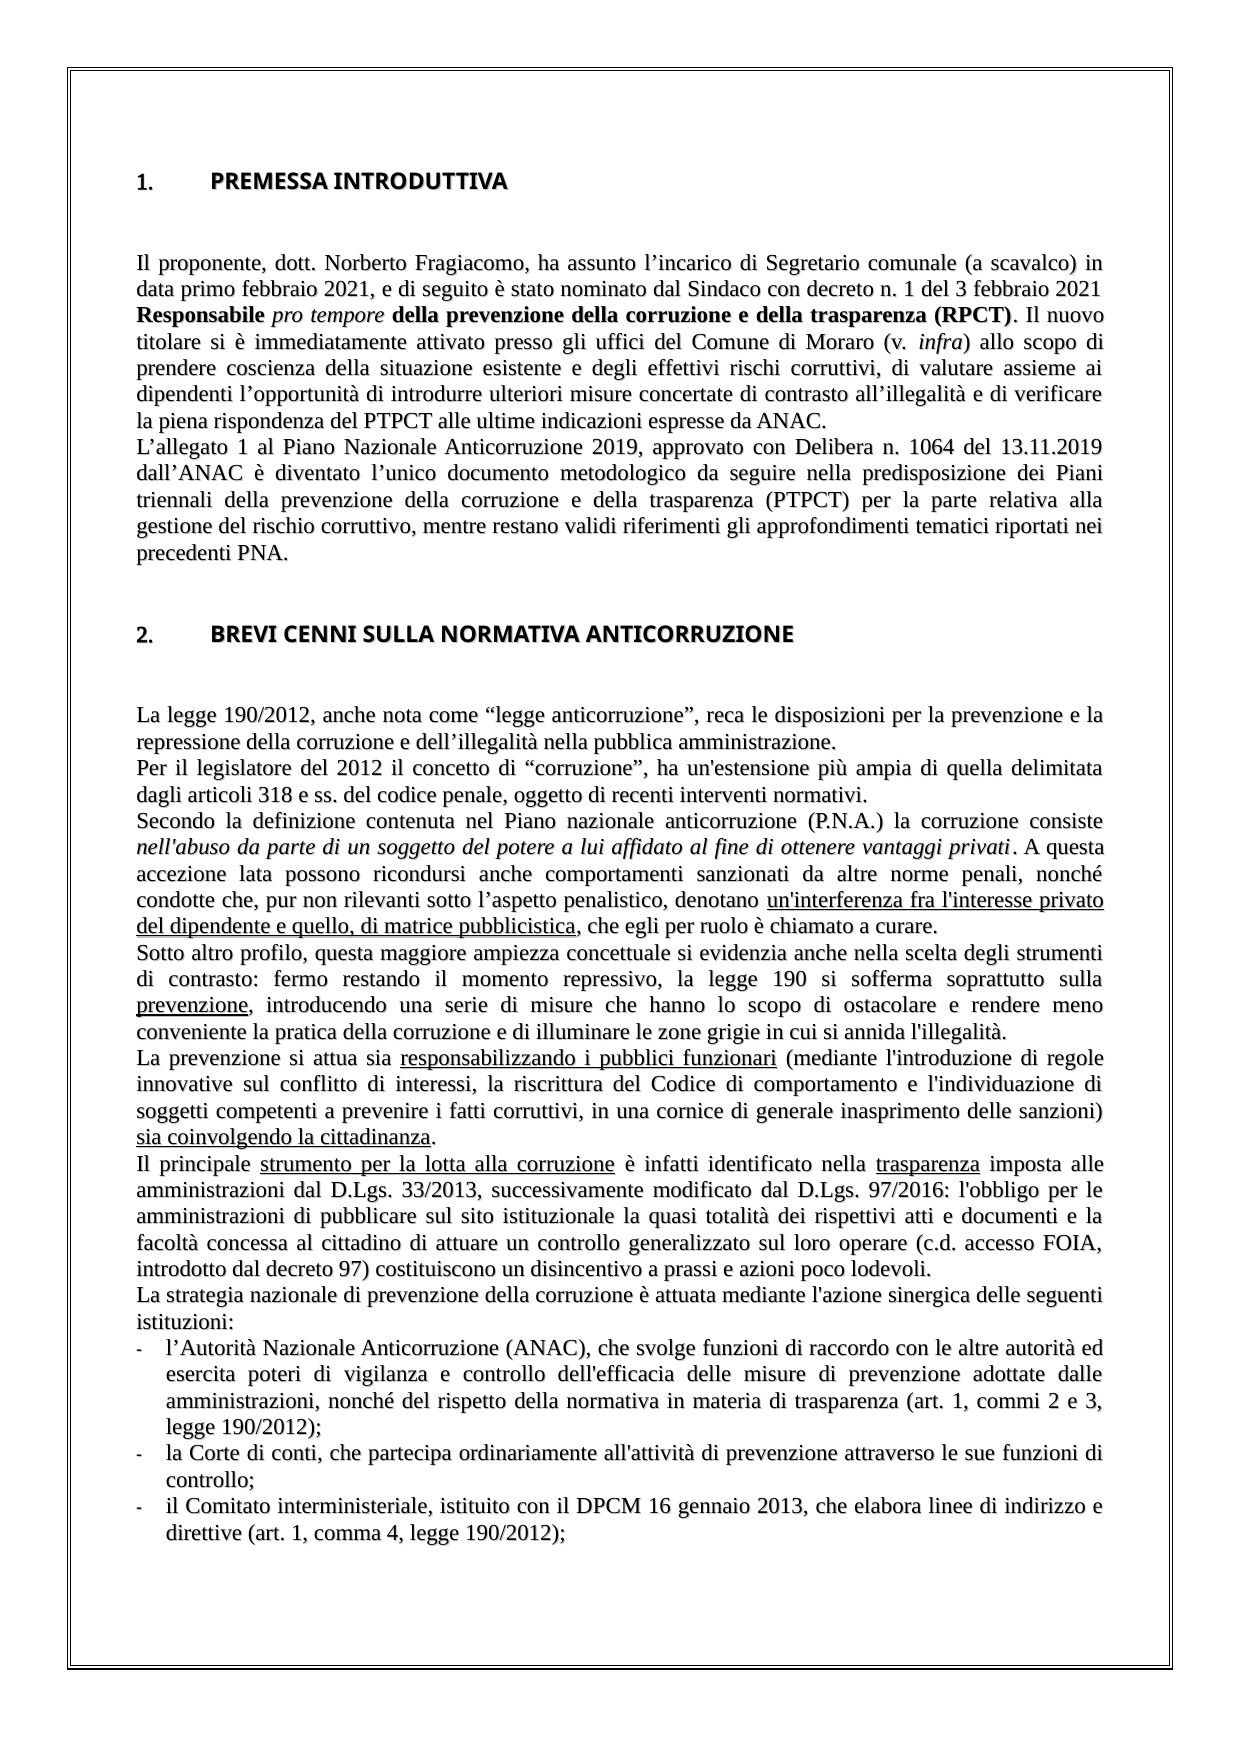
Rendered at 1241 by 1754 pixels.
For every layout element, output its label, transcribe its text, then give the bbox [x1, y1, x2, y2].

text La prevenzione si attua sia responsabilizzando i pubblici funzionari (mediante l'introduzione di regole innovative sul conflitto di interessi, la riscrittura del Codice di comportamento e l'individuazione di soggetti competenti a prevenire i fatti corruttivi, in una cornice di generale inasprimento delle sanzioni) sia coinvolgendo la cittadinanza. [136, 1044, 1104, 1149]
list Premessa introduttiva [136, 165, 1104, 196]
list Brevi cenni sulla normativa anticorruzione [136, 618, 1104, 649]
text Per il legislatore del 2012 il concetto di “corruzione”, ha un'estensione più ampia di quella delimitata dagli articoli 318 e ss. del codice penale, oggetto di recenti interventi normativi. [136, 754, 1104, 807]
text La strategia nazionale di prevenzione della corruzione è attuata mediante l'azione sinergica delle seguenti istituzioni: [136, 1281, 1104, 1334]
text Secondo la definizione contenuta nel Piano nazionale anticorruzione (P.N.A.) la corruzione consiste nell'abuso da parte di un soggetto del potere a lui affidato al fine di ottenere vantaggi privati. A questa accezione lata possono ricondursi anche comportamenti sanzionati da altre norme penali, nonché condotte che, pur non rilevanti sotto l’aspetto penalistico, denotano un'interferenza fra l'interesse privato del dipendente e quello, di matrice pubblicistica, che egli per ruolo è chiamato a curare. [136, 807, 1104, 939]
text L’allegato 1 al Piano Nazionale Anticorruzione 2019, approvato con Delibera n. 1064 del 13.11.2019 dall’ANAC è diventato l’unico documento metodologico da seguire nella predisposizione dei Piani triennali della prevenzione della corruzione e della trasparenza (PTPCT) per la parte relativa alla gestione del rischio corruttivo, mentre restano validi riferimenti gli approfondimenti tematici riportati nei precedenti PNA. [136, 433, 1104, 565]
list la Corte di conti, che partecipa ordinariamente all'attività di prevenzione attraverso le sue funzioni di controllo; [136, 1439, 1104, 1492]
list l’Autorità Nazionale Anticorruzione (ANAC), che svolge funzioni di raccordo con le altre autorità ed esercita poteri di vigilanza e controllo dell'efficacia delle misure di prevenzione adottate dalle amministrazioni, nonché del rispetto della normativa in materia di trasparenza (art. 1, commi 2 e 3, legge 190/2012); [136, 1334, 1104, 1439]
text Il proponente, dott. Norberto Fragiacomo, ha assunto l’incarico di Segretario comunale (a scavalco) in data primo febbraio 2021, e di seguito è stato nominato dal Sindaco con decreto n. 1 del 3 febbraio 2021 Responsabile pro tempore della prevenzione della corruzione e della trasparenza (RPCT). Il nuovo titolare si è immediatamente attivato presso gli uffici del Comune di Moraro (v. infra) allo scopo di prendere coscienza della situazione esistente e degli effettivi rischi corruttivi, di valutare assieme ai dipendenti l’opportunità di introdurre ulteriori misure concertate di contrasto all’illegalità e di verificare la piena rispondenza del PTPCT alle ultime indicazioni espresse da ANAC. [136, 249, 1104, 433]
text Sotto altro profilo, questa maggiore ampiezza concettuale si evidenzia anche nella scelta degli strumenti di contrasto: fermo restando il momento repressivo, la legge 190 si sofferma soprattutto sulla prevenzione, introducendo una serie di misure che hanno lo scopo di ostacolare e rendere meno conveniente la pratica della corruzione e di illuminare le zone grigie in cui si annida l'illegalità. [136, 939, 1104, 1044]
text Il principale strumento per la lotta alla corruzione è infatti identificato nella trasparenza imposta alle amministrazioni dal D.Lgs. 33/2013, successivamente modificato dal D.Lgs. 97/2016: l'obbligo per le amministrazioni di pubblicare sul sito istituzionale la quasi totalità dei rispettivi atti e documenti e la facoltà concessa al cittadino di attuare un controllo generalizzato sul loro operare (c.d. accesso FOIA, introdotto dal decreto 97) costituiscono un disincentivo a prassi e azioni poco lodevoli. [136, 1149, 1104, 1281]
text La legge 190/2012, anche nota come “legge anticorruzione”, reca le disposizioni per la prevenzione e la repressione della corruzione e dell’illegalità nella pubblica amministrazione. [136, 702, 1104, 754]
list il Comitato interministeriale, istituito con il DPCM 16 gennaio 2013, che elabora linee di indirizzo e direttive (art. 1, comma 4, legge 190/2012); [136, 1492, 1104, 1545]
